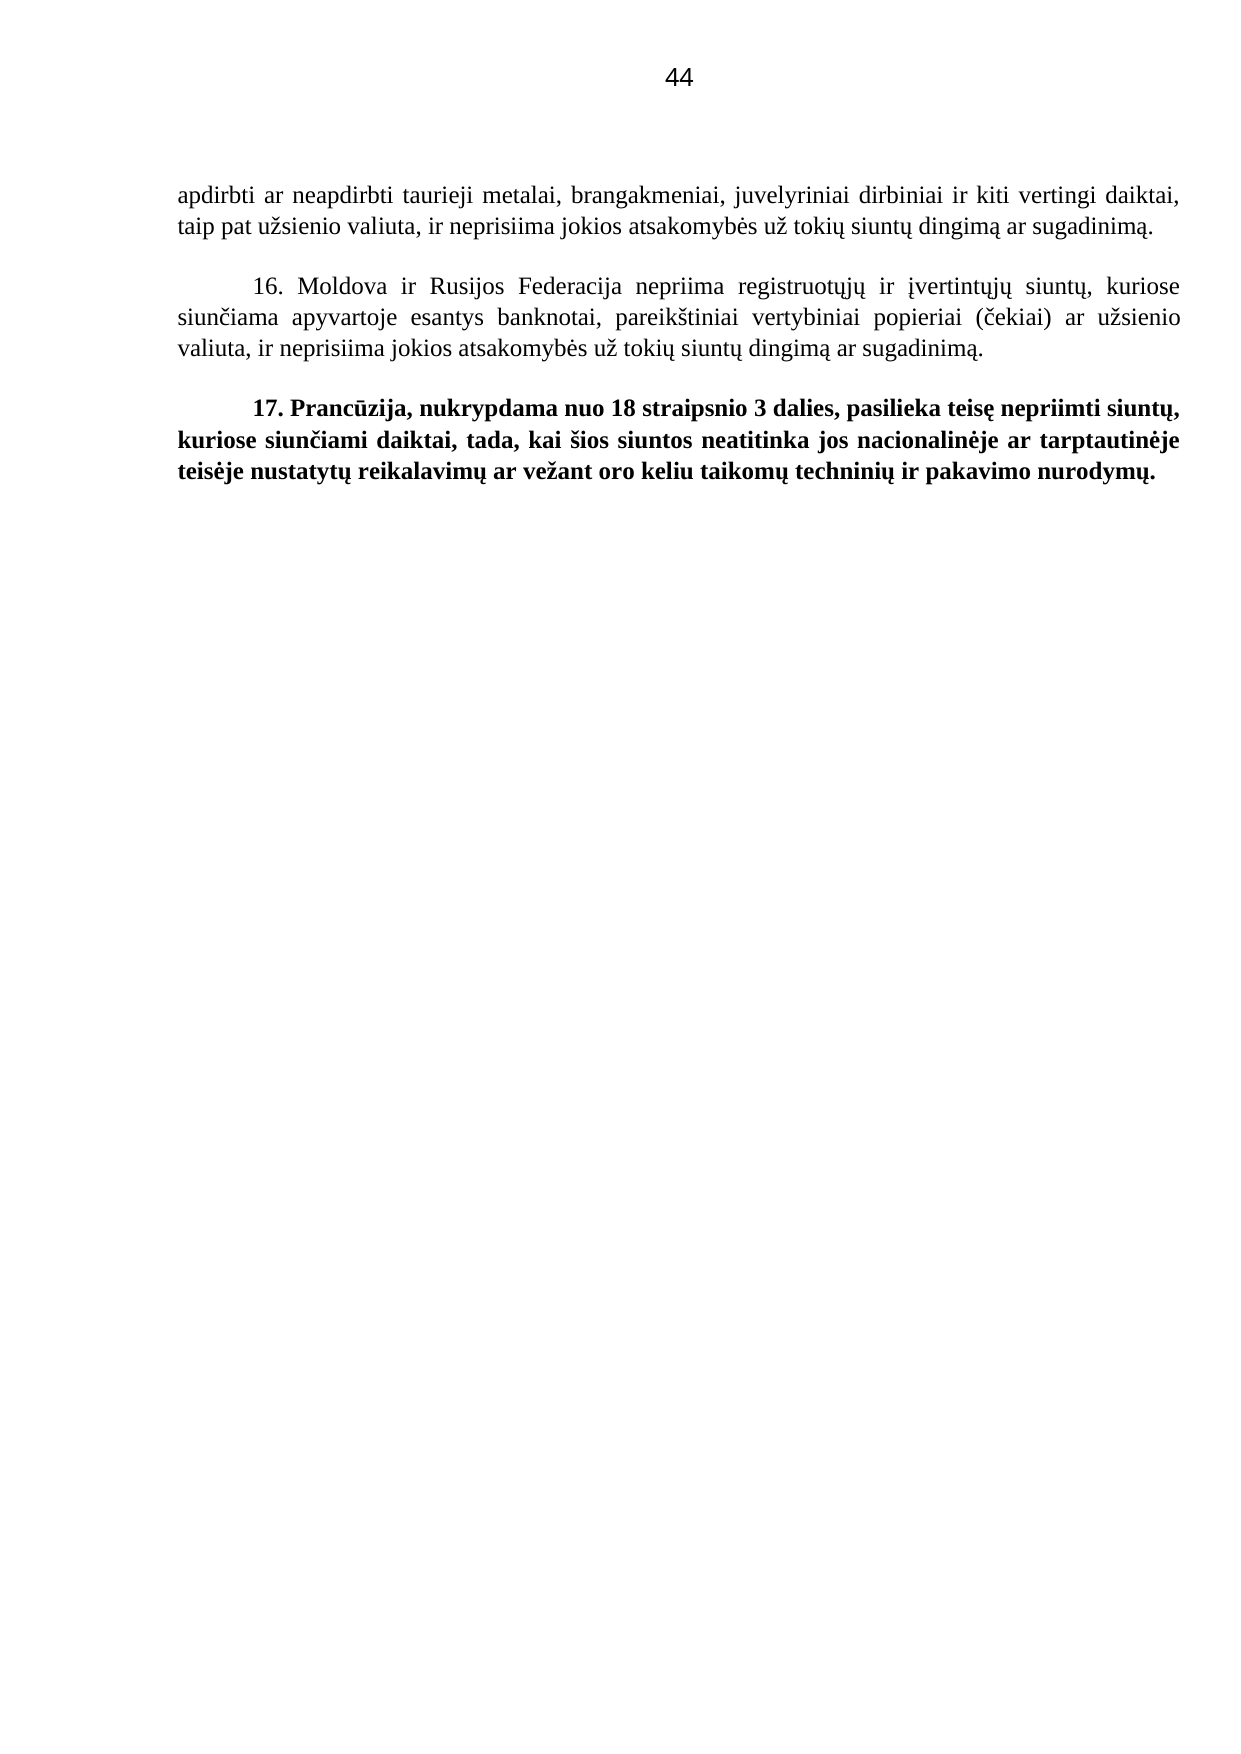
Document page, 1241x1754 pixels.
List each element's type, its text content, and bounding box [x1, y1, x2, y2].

text 16. Moldova ir Rusijos Federacija nepriima registruotųjų ir įvertintųjų siuntų, kuriose siunčiama apyvartoje esantys banknotai, pareikštiniai vertybiniai popieriai (čekiai) ar užsienio valiuta, ir neprisiima jokios atsakomybės už tokių siuntų dingimą ar sugadinimą. [177, 268, 1181, 362]
text apdirbti ar neapdirbti taurieji metalai, brangakmeniai, juvelyriniai dirbiniai ir kiti vertingi daiktai, taip pat užsienio valiuta, ir neprisiima jokios atsakomybės už tokių siuntų dingimą ar sugadinimą. [177, 177, 1181, 240]
text 17. Prancūzija, nukrypdama nuo 18 straipsnio 3 dalies, pasilieka teisę nepriimti siuntų, kuriose siunčiami daiktai, tada, kai šios siuntos neatitinka jos nacionalinėje ar tarptautinėje teisėje nustatytų reikalavimų ar vežant oro keliu taikomų techninių ir pakavimo nurodymų. [177, 391, 1181, 485]
